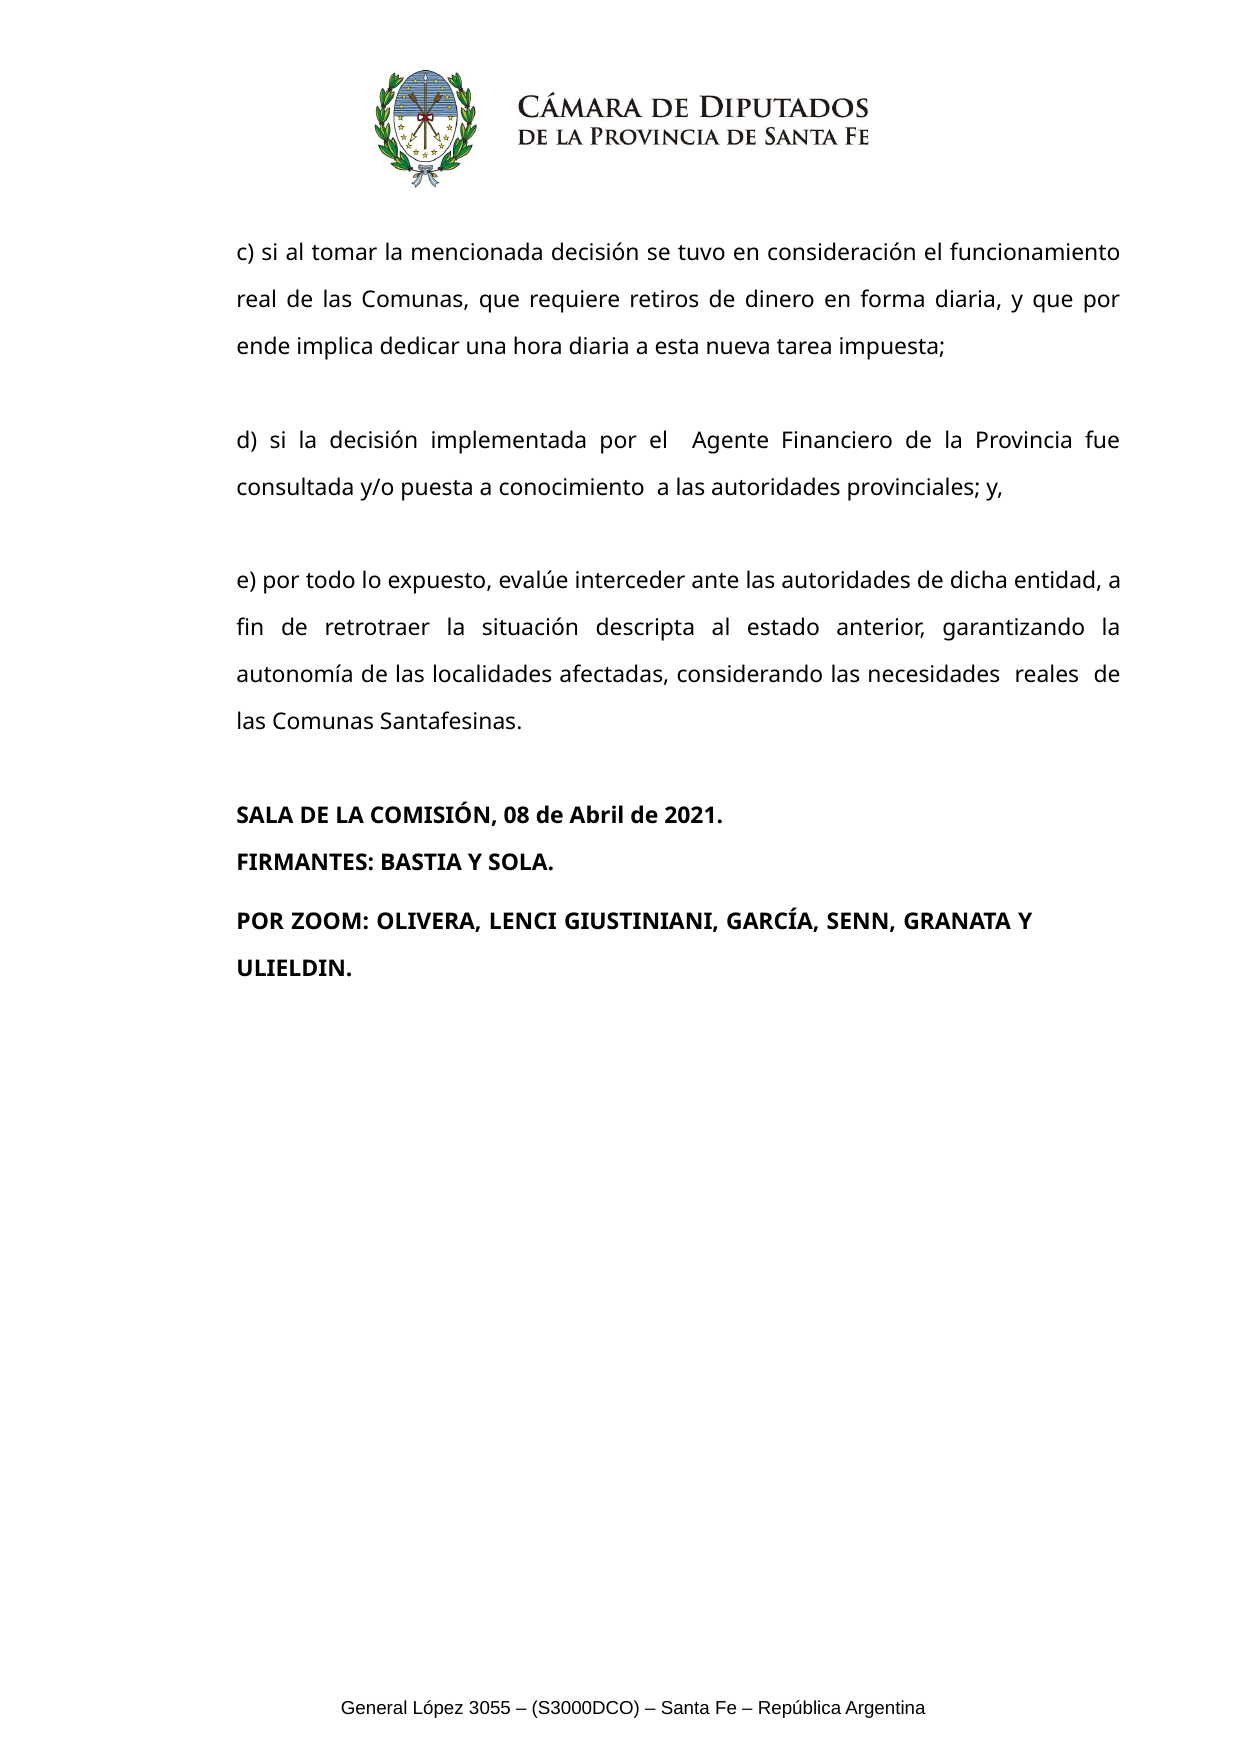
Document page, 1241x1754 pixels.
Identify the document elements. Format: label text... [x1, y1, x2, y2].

text POR ZOOM: OLIVERA, LENCI GIUSTINIANI, GARCÍA, SENN, GRANATA Y ULIELDIN. [236, 905, 1033, 983]
text FIRMANTES: BASTIA Y SOLA. [236, 846, 1033, 877]
picture [374, 70, 869, 192]
text d) si la decisión implementada por el Agente Financiero de la Provincia fue consultada y/o puesta a conocimiento a las autoridades provinciales; y, [236, 424, 1122, 502]
text SALA DE LA COMISIÓN, 08 de Abril de 2021. [236, 799, 1122, 830]
text c) si al tomar la mencionada decisión se tuvo en consideración el funcionamiento real de las Comunas, que requiere retiros de dinero en forma diaria, y que por ende implica dedicar una hora diaria a esta nueva tarea impuesta; [236, 236, 1122, 361]
text e) por todo lo expuesto, evalúe interceder ante las autoridades de dicha entidad, a fin de retrotraer la situación descripta al estado anterior, garantizando la autonomía de las localidades afectadas, considerando las necesidades reales de las Comunas Santafesinas. [236, 564, 1122, 736]
